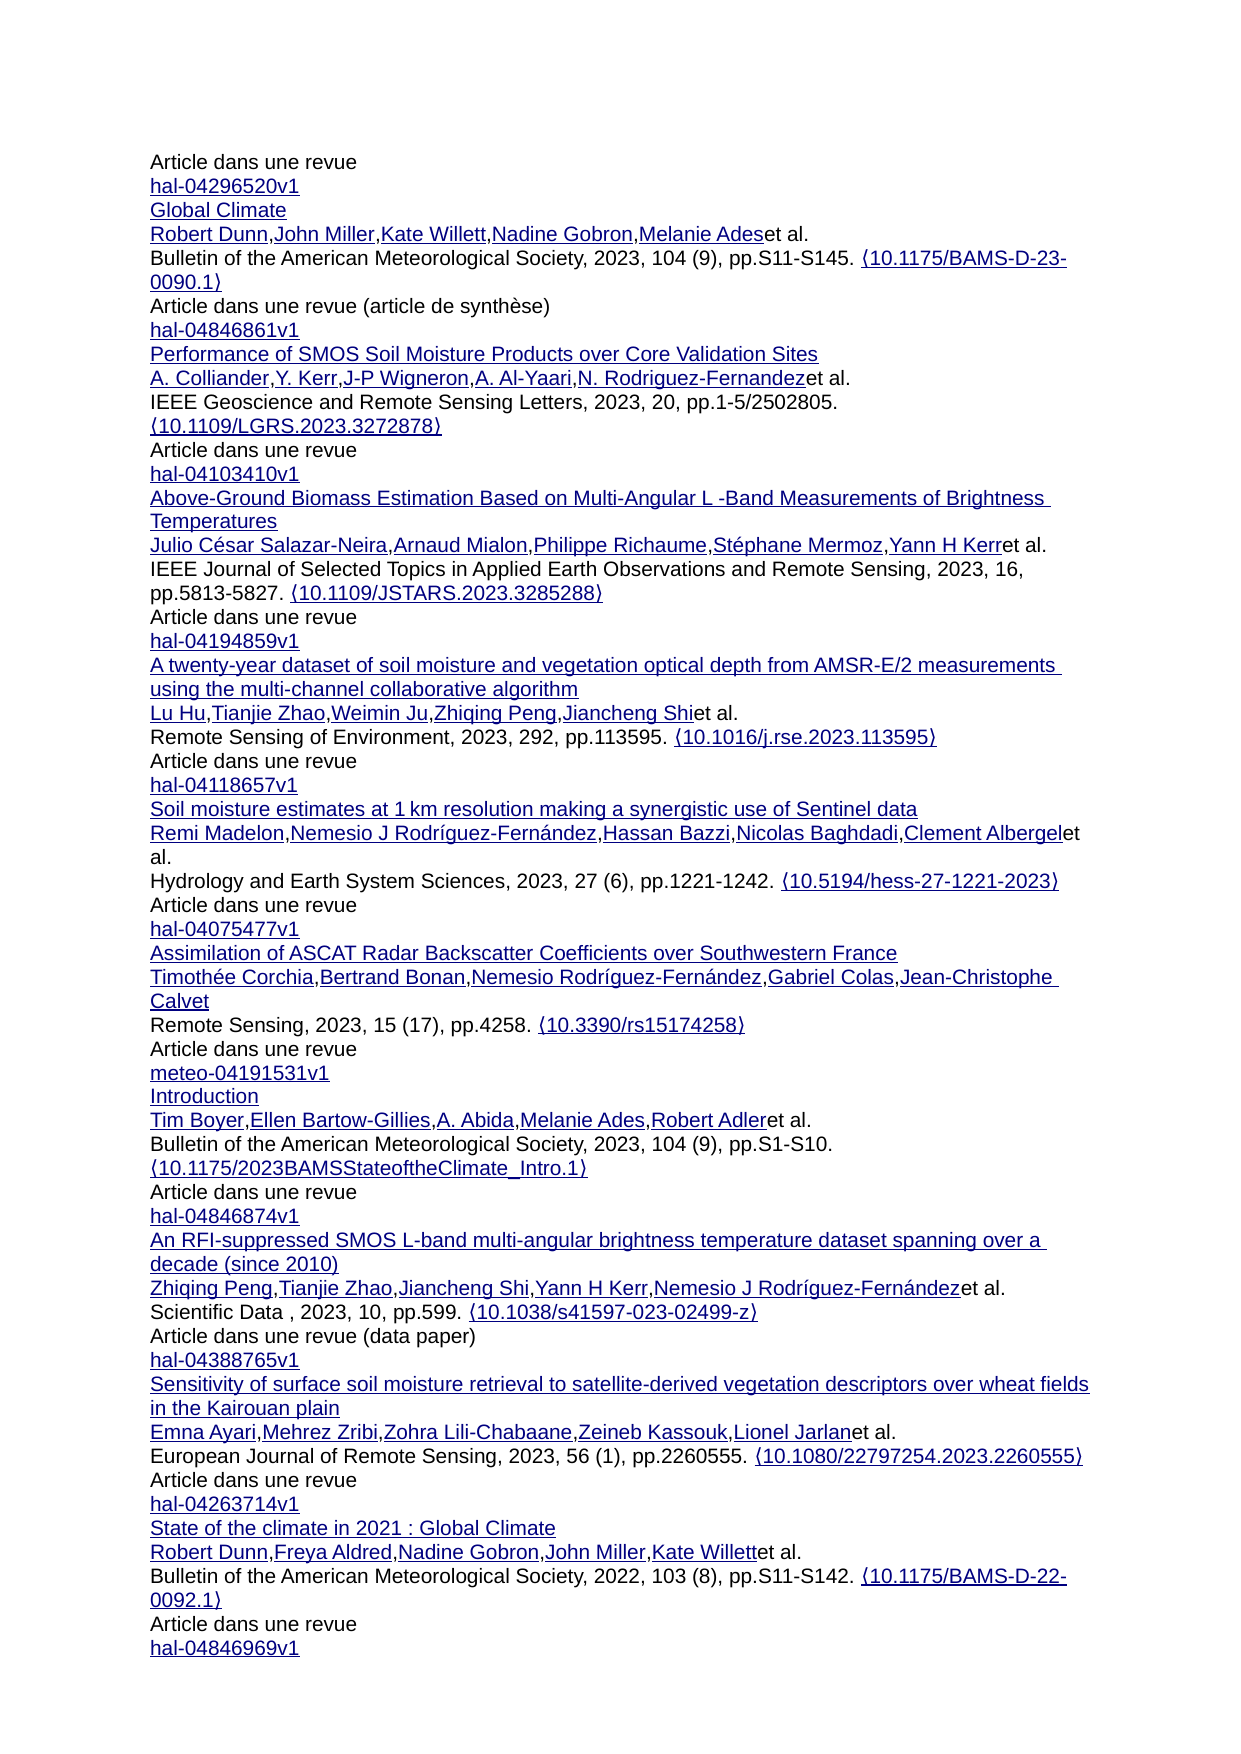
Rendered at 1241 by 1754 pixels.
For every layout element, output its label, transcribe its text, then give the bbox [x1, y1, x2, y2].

table_cell Article dans une revue hal-04296520v1 [150, 150, 1090, 198]
table_cell State of the climate in 2021 : Global Climate Robert Dunn,Freya Aldred,Nadine Gobron,John Miller,Kate Willettet al. Bulletin of the American Meteorological Society, 2022, 103 (8), pp.S11-S142. ⟨10.1175/BAMS-D-22-0092.1⟩ Article dans une revue hal-04846969v1 [150, 1516, 1090, 1659]
table_cell Soil moisture estimates at 1 km resolution making a synergistic use of Sentinel data Remi Madelon,Nemesio J Rodríguez-Fernández,Hassan Bazzi,Nicolas Baghdadi,Clement Albergelet al. Hydrology and Earth System Sciences, 2023, 27 (6), pp.1221-1242. ⟨10.5194/hess-27-1221-2023⟩ Article dans une revue hal-04075477v1 [150, 797, 1090, 941]
table_cell A twenty-year dataset of soil moisture and vegetation optical depth from AMSR-E/2 measurements using the multi-channel collaborative algorithm Lu Hu,Tianjie Zhao,Weimin Ju,Zhiqing Peng,Jiancheng Shiet al. Remote Sensing of Environment, 2023, 292, pp.113595. ⟨10.1016/j.rse.2023.113595⟩ Article dans une revue hal-04118657v1 [150, 653, 1090, 797]
table_cell in the Kairouan plain Emna Ayari,Mehrez Zribi,Zohra Lili-Chabaane,Zeineb Kassouk,Lionel Jarlanet al. European Journal of Remote Sensing, 2023, 56 (1), pp.2260555. ⟨10.1080/22797254.2023.2260555⟩ Article dans une revue hal-04263714v1 [150, 1394, 1090, 1516]
table_cell Global Climate Robert Dunn,John Miller,Kate Willett,Nadine Gobron,Melanie Adeset al. Bulletin of the American Meteorological Society, 2023, 104 (9), pp.S11-S145. ⟨10.1175/BAMS-D-23-0090.1⟩ Article dans une revue (article de synthèse) hal-04846861v1 [150, 198, 1090, 342]
table_cell An RFI-suppressed SMOS L-band multi-angular brightness temperature dataset spanning over a decade (since 2010) Zhiqing Peng,Tianjie Zhao,Jiancheng Shi,Yann H Kerr,Nemesio J Rodríguez-Fernándezet al. Scientific Data , 2023, 10, pp.599. ⟨10.1038/s41597-023-02499-z⟩ Article dans une revue (data paper) hal-04388765v1 [150, 1228, 1090, 1372]
table_cell Performance of SMOS Soil Moisture Products over Core Validation Sites A. Colliander,Y. Kerr,J-P Wigneron,A. Al-Yaari,N. Rodriguez-Fernandezet al. IEEE Geoscience and Remote Sensing Letters, 2023, 20, pp.1-5/2502805. ⟨10.1109/LGRS.2023.3272878⟩ Article dans une revue hal-04103410v1 [150, 342, 1090, 485]
table_cell Sensitivity of surface soil moisture retrieval to satellite-derived vegetation descriptors over wheat fields [150, 1372, 1090, 1393]
table_cell Introduction Tim Boyer,Ellen Bartow-Gillies,A. Abida,Melanie Ades,Robert Adleret al. Bulletin of the American Meteorological Society, 2023, 104 (9), pp.S1-S10. ⟨10.1175/2023BAMSStateoftheClimate_Intro.1⟩ Article dans une revue hal-04846874v1 [150, 1084, 1090, 1228]
table_cell Above-Ground Biomass Estimation Based on Multi-Angular L -Band Measurements of Brightness Temperatures Julio César Salazar-Neira,Arnaud Mialon,Philippe Richaume,Stéphane Mermoz,Yann H Kerret al. IEEE Journal of Selected Topics in Applied Earth Observations and Remote Sensing, 2023, 16, pp.5813-5827. ⟨10.1109/JSTARS.2023.3285288⟩ Article dans une revue hal-04194859v1 [150, 485, 1090, 653]
table_cell Assimilation of ASCAT Radar Backscatter Coefficients over Southwestern France Timothée Corchia,Bertrand Bonan,Nemesio Rodríguez-Fernández,Gabriel Colas,Jean-Christophe Calvet Remote Sensing, 2023, 15 (17), pp.4258. ⟨10.3390/rs15174258⟩ Article dans une revue meteo-04191531v1 [150, 941, 1090, 1084]
